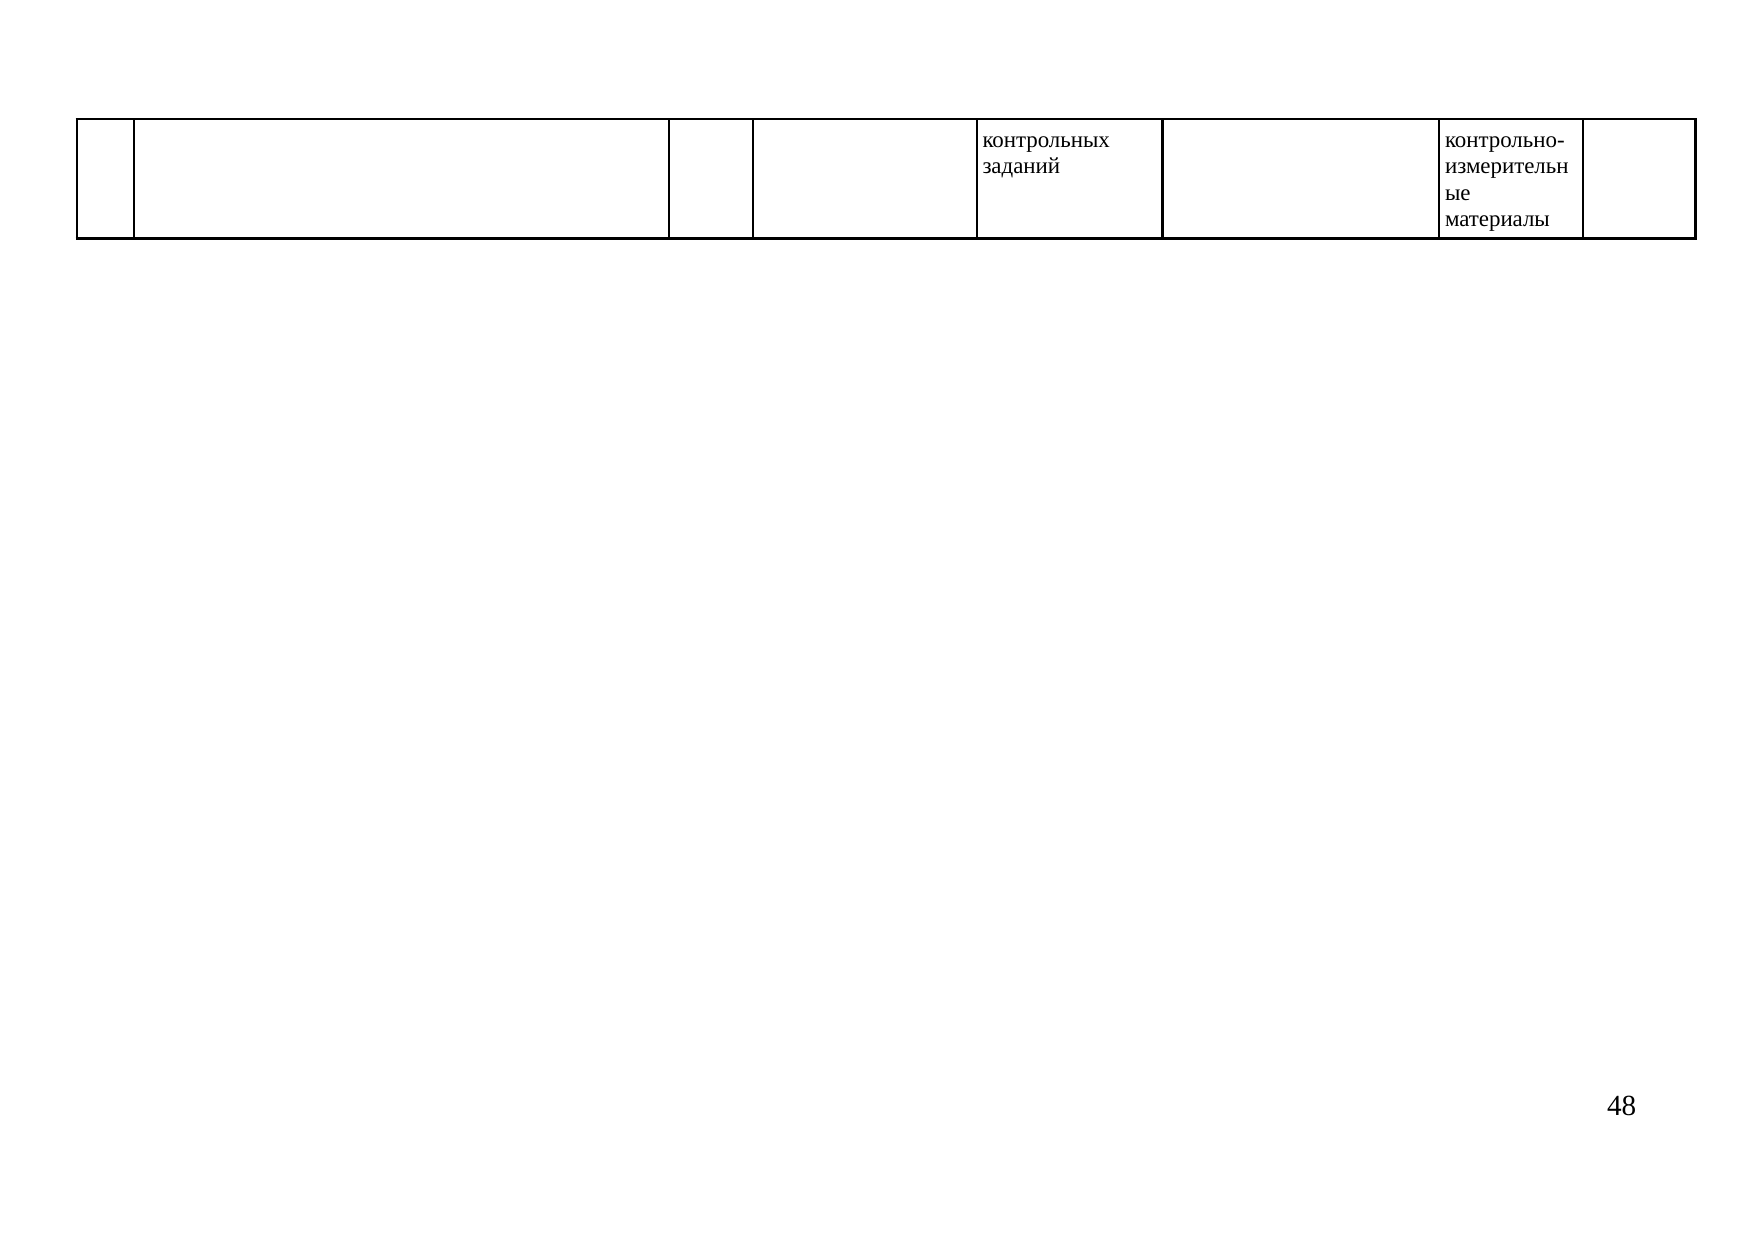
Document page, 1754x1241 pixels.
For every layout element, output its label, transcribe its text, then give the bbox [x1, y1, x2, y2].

table_cell [1164, 120, 1438, 237]
table_cell [1584, 120, 1694, 237]
table_cell контрольных заданий [978, 120, 1161, 237]
table_cell [135, 120, 668, 237]
table_cell [78, 120, 133, 237]
table_cell [670, 120, 752, 237]
table_cell [754, 120, 976, 237]
table_cell контрольно-измерительные материалы [1440, 120, 1582, 237]
